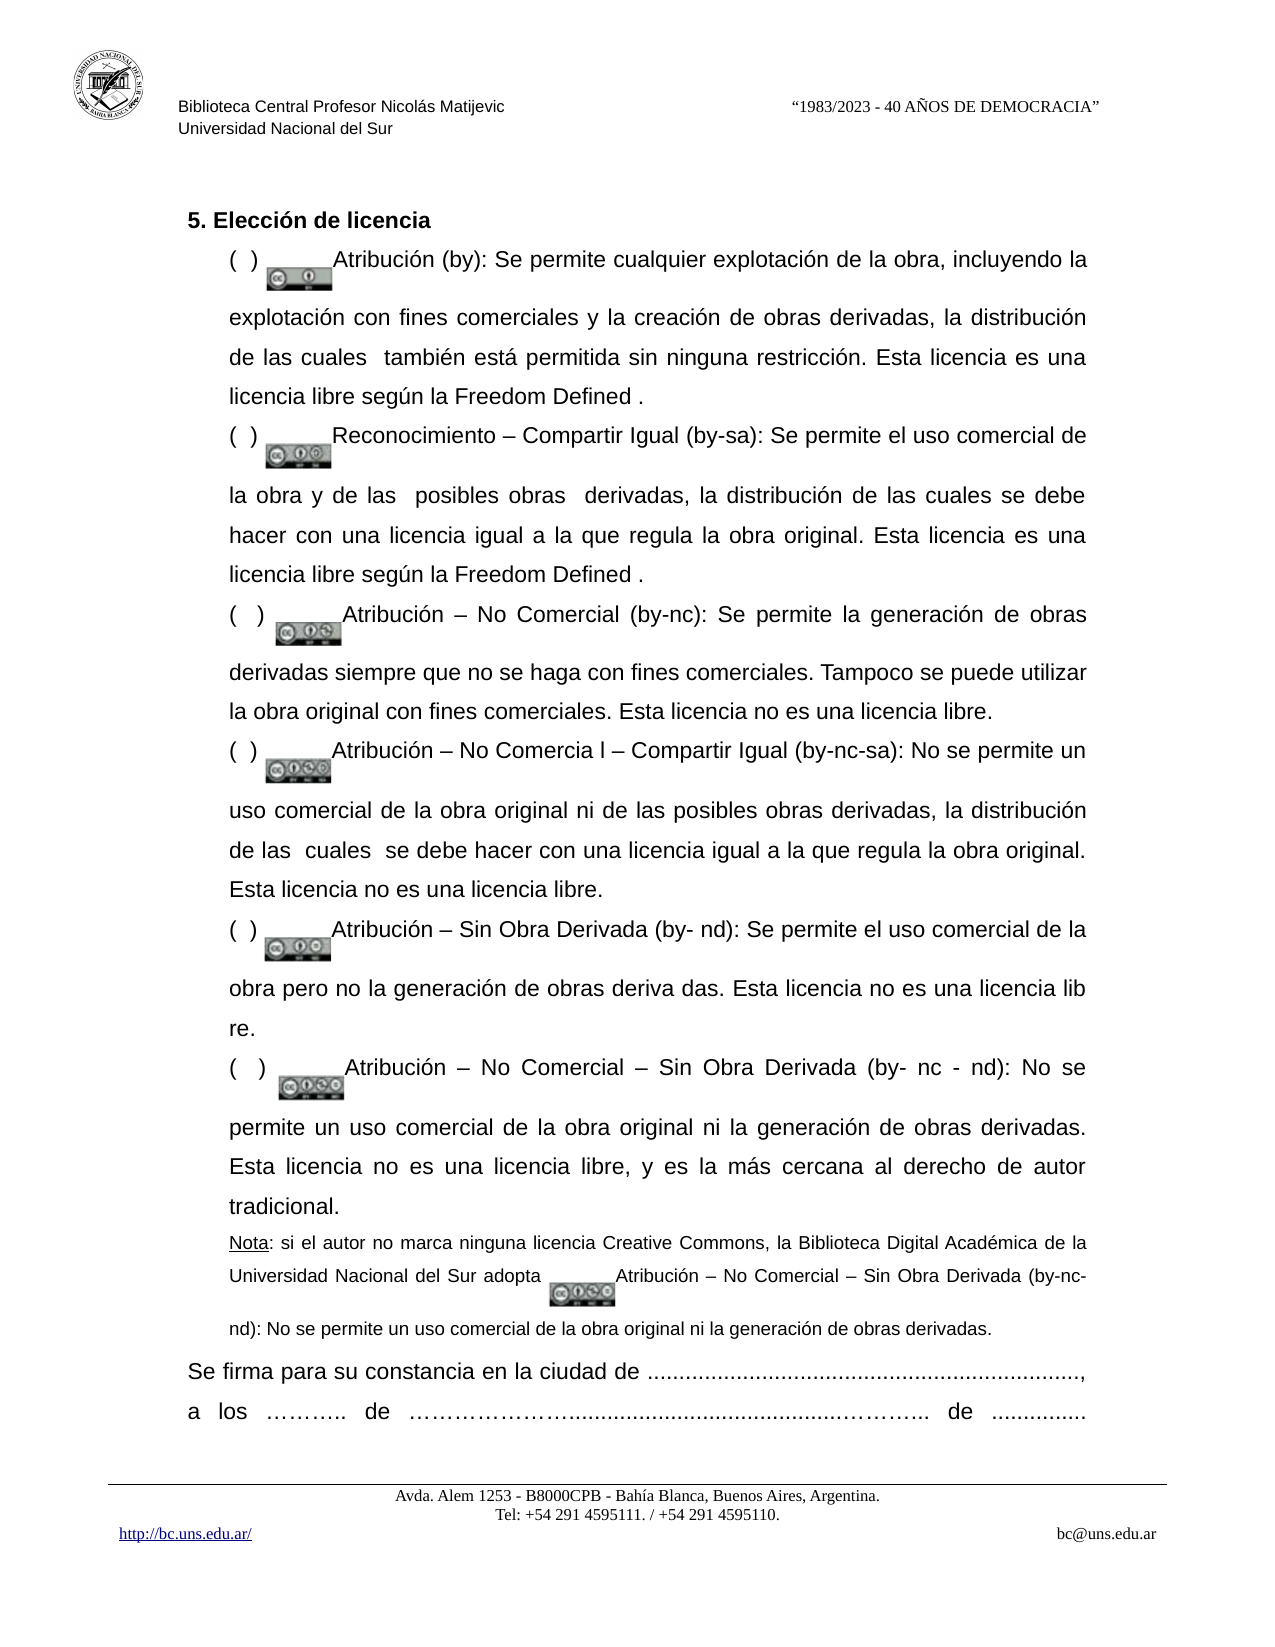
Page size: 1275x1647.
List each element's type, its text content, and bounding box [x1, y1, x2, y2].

text ( ) Atribución (by): Se permite cualquier explotación de la obra, incluyendo la explotación con fines comerciales y la creación de obras derivadas, la distribución de las cuales también está permitida sin ninguna restricción. Esta licencia es una licencia libre según la Freedom Defined . [229, 246, 1087, 409]
text ( ) Atribución – No Comercial – Sin Obra Derivada (by- nc - nd): No se permite un uso comercial de la obra original ni la generación de obras derivadas. Esta licencia no es una licencia libre, y es la más cercana al derecho de autor tradicional. [229, 1054, 1087, 1219]
text Nota: si el autor no marca ninguna licencia Creative Commons, la Biblioteca Digital Académica de la Universidad Nacional del Sur adopta Atribución – No Comercial – Sin Obra Derivada (by-nc-nd): No se permite un uso comercial de la obra original ni la generación de obras derivadas. [229, 1232, 1087, 1339]
text ( ) Atribución – No Comercia l – Compartir Igual (by-nc-sa): No se permite un uso comercial de la obra original ni de las posibles obras derivadas, la distribución de las cuales se debe hacer con una licencia igual a la que regula la obra original. Esta licencia no es una licencia libre. [229, 737, 1087, 902]
text ( ) Reconocimiento – Compartir Igual (by-sa): Se permite el uso comercial de la obra y de las posibles obras derivadas, la distribución de las cuales se debe hacer con una licencia igual a la que regula la obra original. Esta licencia es una licencia libre según la Freedom Defined . [229, 422, 1087, 587]
text 5. Elección de licencia [187, 207, 1087, 233]
text ( ) Atribución – No Comercial (by-nc): Se permite la generación de obras derivadas siempre que no se haga con fines comerciales. Tampoco se puede utilizar la obra original con fines comerciales. Esta licencia no es una licencia libre. [229, 601, 1087, 724]
text ( ) Atribución – Sin Obra Derivada (by- nd): Se permite el uso comercial de la obra pero no la generación de obras deriva das. Esta licencia no es una licencia lib re. [229, 916, 1087, 1041]
text Se firma para su constancia en la ciudad de ...................................................................., a los ……….. de …………………...........................................………... de ............... [187, 1358, 1087, 1424]
